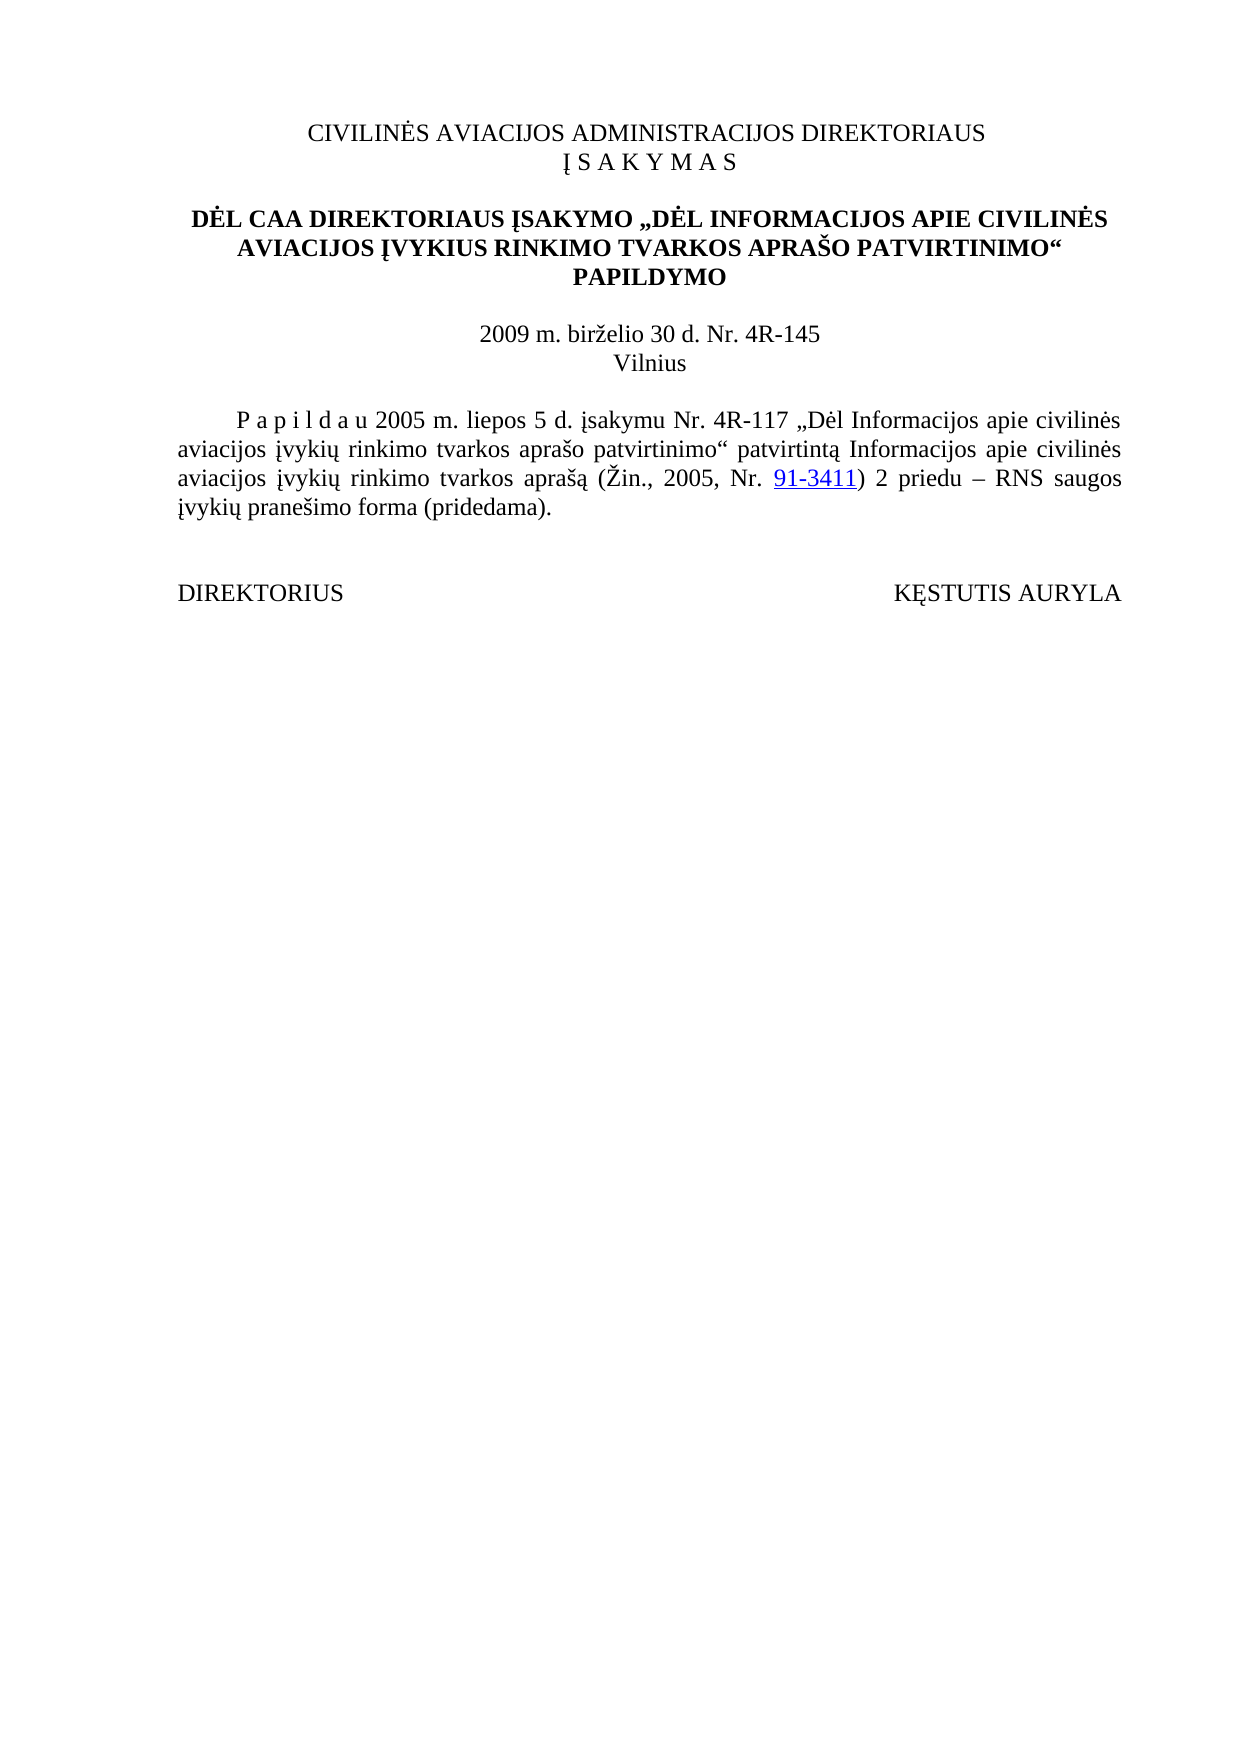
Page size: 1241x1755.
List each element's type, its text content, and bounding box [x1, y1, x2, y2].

text CIVILINĖS AVIACIJOS ADMINISTRACIJOS DIREKTORIAUS [177, 118, 1122, 147]
text DIREKTORIUS KĘSTUTIS AURYLA [177, 578, 1122, 607]
text 2009 m. birželio 30 d. Nr. 4R-145 [177, 319, 1122, 348]
text ĮSAKYMAS [177, 147, 1122, 176]
text DĖL CAA DIREKTORIAUS ĮSAKYMO „DĖL INFORMACIJOS APIE CIVILINĖS AVIACIJOS ĮVYKIUS RINKIMO TVARKOS APRAŠO PATVIRTINIMO“ PAPILDYMO [177, 204, 1122, 291]
text Papildau 2005 m. liepos 5 d. įsakymu Nr. 4R-117 „Dėl Informacijos apie civilinės aviacijos įvykių rinkimo tvarkos aprašo patvirtinimo“ patvirtintą Informacijos apie civilinės aviacijos įvykių rinkimo tvarkos aprašą (Žin., 2005, Nr. 91-3411) 2 priedu – RNS saugos įvykių pranešimo forma (pridedama). [177, 406, 1122, 521]
text Vilnius [177, 348, 1122, 377]
